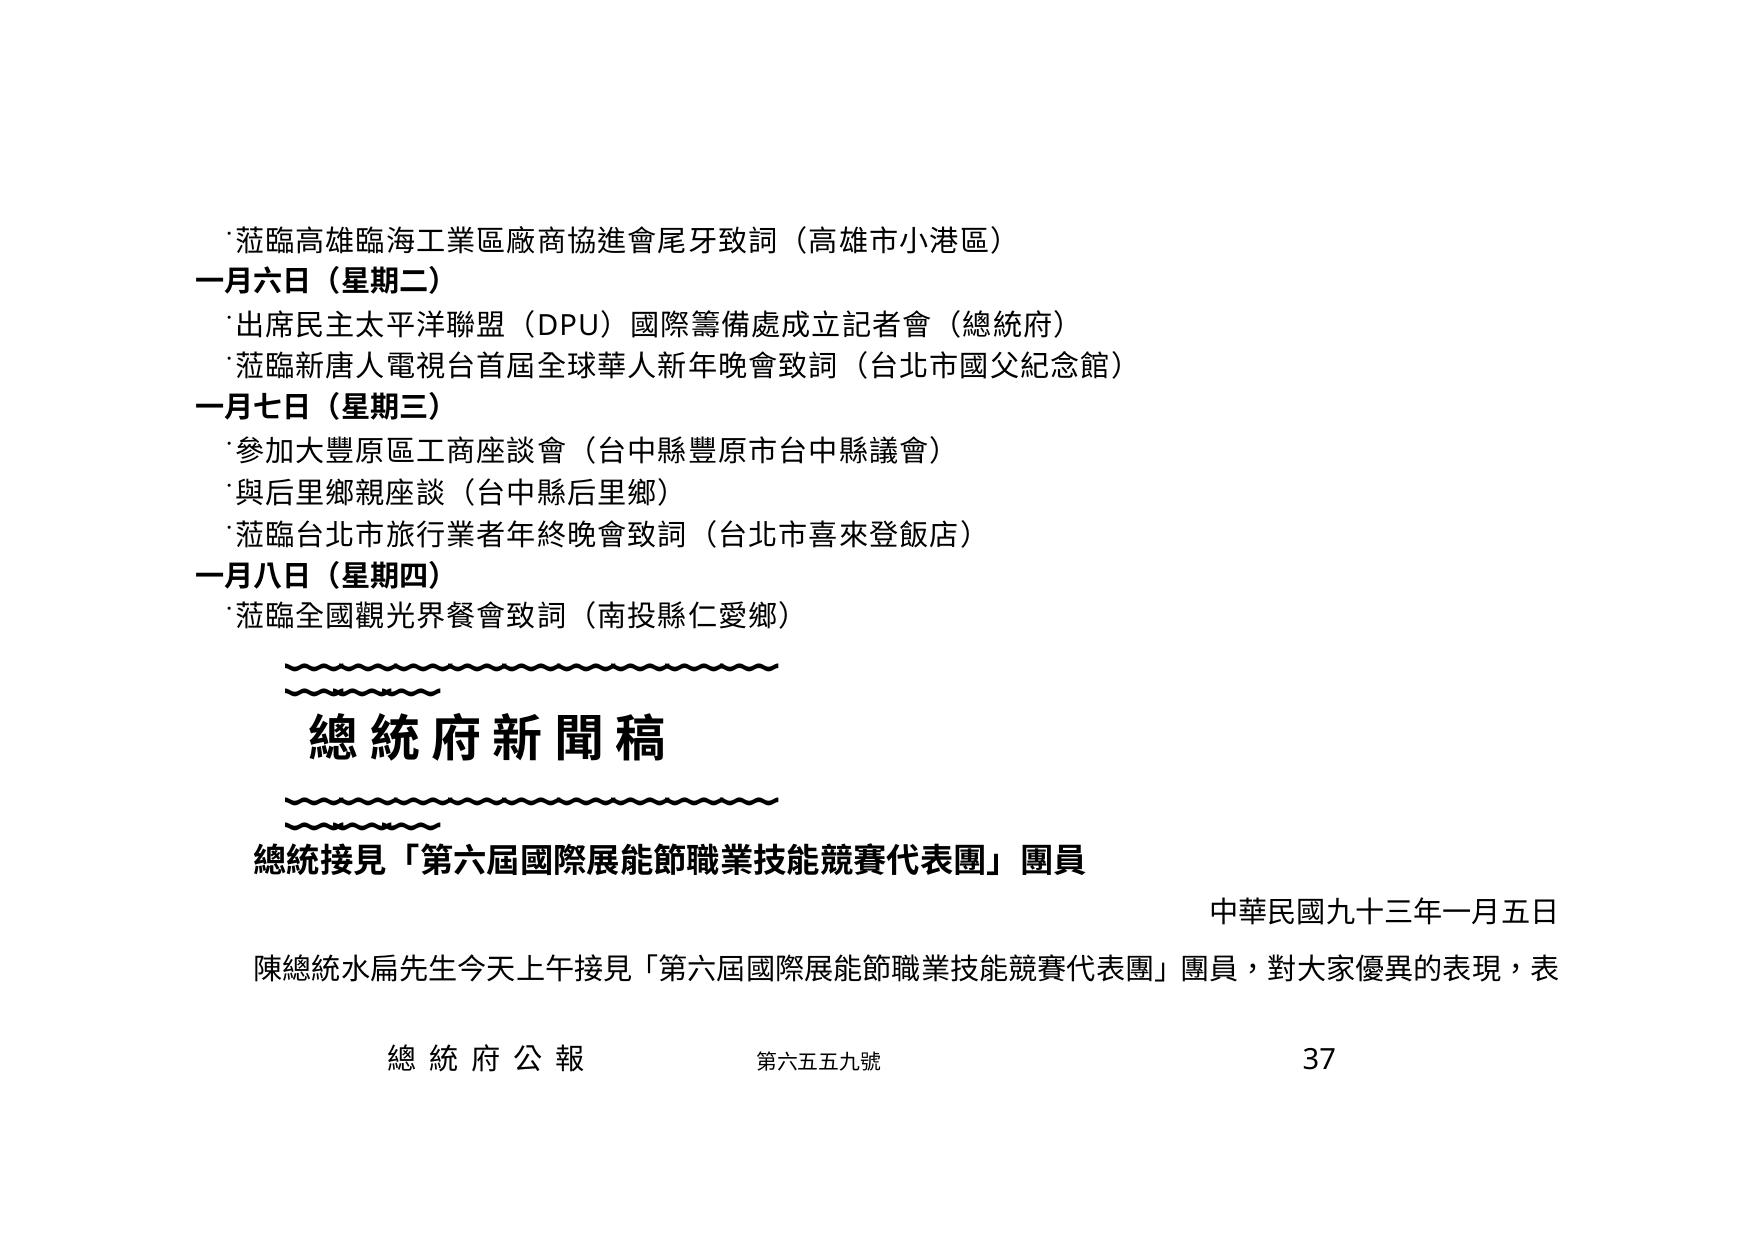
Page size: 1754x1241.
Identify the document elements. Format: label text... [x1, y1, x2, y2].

text 總統接見「第六屆國際展能節職業技能競賽代表團」團員 [253, 843, 1559, 880]
text ˙與后里鄉親座談（台中縣后里鄉） [224, 470, 1559, 512]
text ˙蒞臨新唐人電視台首屆全球華人新年晚會致詞（台北市國父紀念館） [224, 343, 1559, 385]
text ˙蒞臨全國觀光界餐會致詞（南投縣仁愛鄉） [224, 597, 1559, 634]
text ˙出席民主太平洋聯盟（DPU）國際籌備處成立記者會（總統府） [224, 302, 1559, 343]
table_header ﹏﹏﹏﹏﹏﹏﹏﹏﹏﹏﹏﹏ [282, 647, 782, 697]
table_cell ﹏﹏﹏﹏﹏﹏﹏﹏﹏﹏﹏﹏ [282, 780, 782, 843]
text ˙蒞臨高雄臨海工業區廠商協進會尾牙致詞（高雄市小港區） [224, 222, 1559, 259]
text ˙參加大豐原區工商座談會（台中縣豐原市台中縣議會） [224, 427, 1559, 470]
text 一月七日（星期三） [195, 387, 1559, 425]
text ˙蒞臨台北市旅行業者年終晚會致詞（台北市喜來登飯店） [224, 512, 1559, 554]
text 一月八日（星期四） [195, 557, 1559, 594]
text 中華民國九十三年一月五日 [195, 893, 1559, 930]
text 一月六日（星期二） [195, 262, 1559, 299]
table_cell 總 統 府 新 聞 稿 [282, 697, 782, 780]
text 陳總統水扁先生今天上午接見「第六屆國際展能節職業技能競賽代表團」團員，對大家優異的表現，表 [195, 943, 1559, 988]
